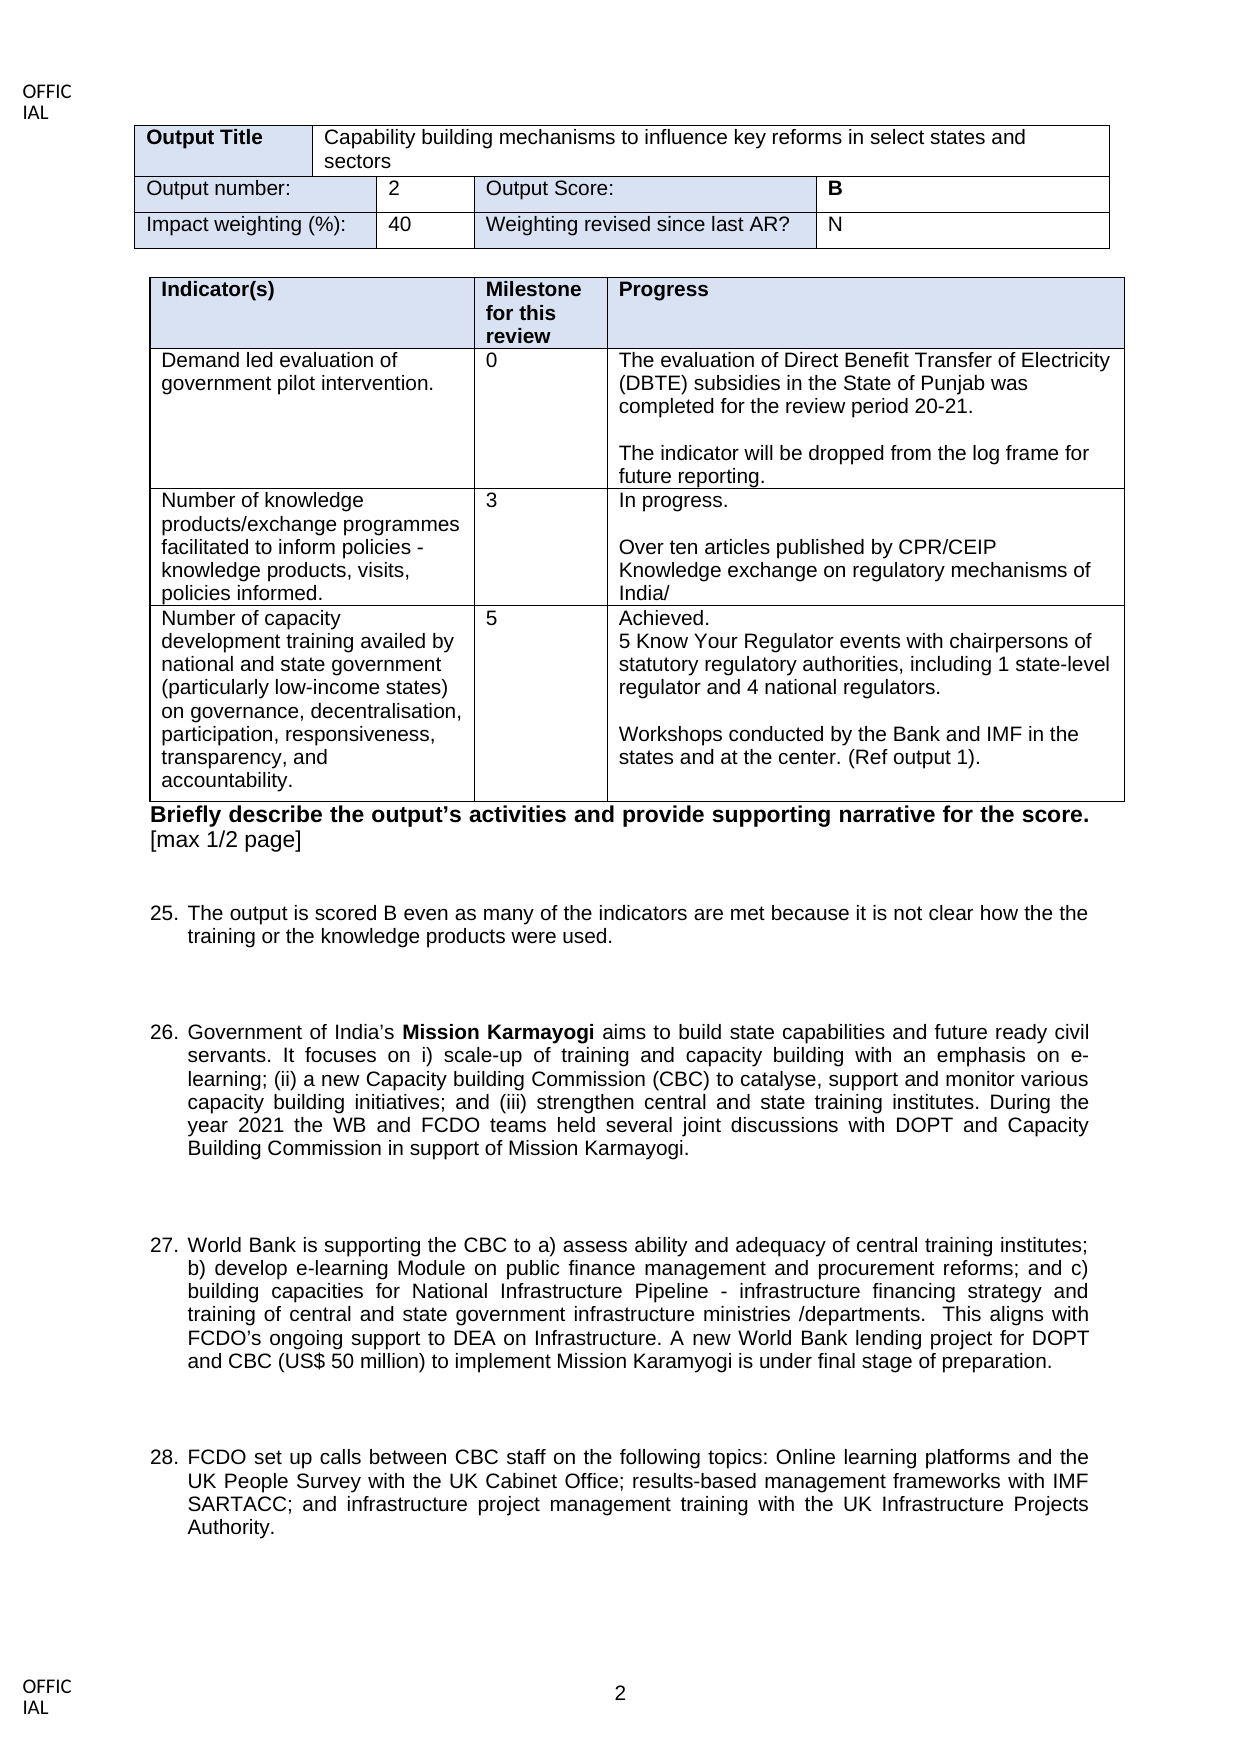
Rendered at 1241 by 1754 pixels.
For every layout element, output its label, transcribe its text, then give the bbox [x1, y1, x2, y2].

table_cell Weighting revised since last AR? [475, 213, 816, 248]
table_cell Output number: [135, 177, 376, 212]
list FCDO set up calls between CBC staff on the following topics: Online learning platforms and the UK People Survey with the UK Cabinet Office; results-based management frameworks with IMF SARTACC; and infrastructure project management training with the UK Infrastructure Projects Authority. [150, 1446, 1090, 1539]
table_cell B [817, 177, 1109, 212]
table_cell Impact weighting (%): [135, 213, 376, 248]
table_cell In progress. Over ten articles published by CPR/CEIP Knowledge exchange on regulatory mechanisms of India/ [608, 489, 1124, 605]
table_cell 2 [377, 177, 474, 212]
table_cell 5 [475, 606, 607, 801]
table_cell 40 [377, 213, 474, 248]
list The output is scored B even as many of the indicators are met because it is not clear how the the training or the knowledge products were used. [150, 901, 1090, 947]
table_cell Output Score: [475, 177, 816, 212]
table_header Indicator(s) [151, 278, 474, 348]
list Government of India’s Mission Karmayogi aims to build state capabilities and future ready civil servants. It focuses on i) scale-up of training and capacity building with an emphasis on e-learning; (ii) a new Capacity building Commission (CBC) to catalyse, support and monitor various capacity building initiatives; and (iii) strengthen central and state training institutes. During the year 2021 the WB and FCDO teams held several joint discussions with DOPT and Capacity Building Commission in support of Mission Karmayogi. [150, 1021, 1090, 1160]
table_cell Demand led evaluation of government pilot intervention. [151, 349, 474, 488]
table_cell 0 [475, 349, 607, 488]
table_cell Number of knowledge products/exchange programmes facilitated to inform policies - knowledge products, visits, policies informed. [151, 489, 474, 605]
table_cell Number of capacity development training availed by national and state government (particularly low-income states) on governance, decentralisation, participation, responsiveness, transparency, and accountability. [151, 606, 474, 801]
list World Bank is supporting the CBC to a) assess ability and adequacy of central training institutes; b) develop e-learning Module on public finance management and procurement reforms; and c) building capacities for National Infrastructure Pipeline - infrastructure financing strategy and training of central and state government infrastructure ministries /departments. This aligns with FCDO’s ongoing support to DEA on Infrastructure. A new World Bank lending project for DOPT and CBC (US$ 50 million) to implement Mission Karamyogi is under final stage of preparation. [150, 1233, 1090, 1373]
table_header Progress [608, 278, 1124, 348]
table_header Milestone for this review [475, 278, 607, 348]
table_cell 3 [475, 489, 607, 605]
table_cell Achieved. 5 Know Your Regulator events with chairpersons of statutory regulatory authorities, including 1 state-level regulator and 4 national regulators. Workshops conducted by the Bank and IMF in the states and at the center. (Ref output 1). [608, 606, 1124, 801]
table_cell The evaluation of Direct Benefit Transfer of Electricity (DBTE) subsidies in the State of Punjab was completed for the review period 20-21. The indicator will be dropped from the log frame for future reporting. [608, 349, 1124, 488]
table_header Capability building mechanisms to influence key reforms in select states and sectors [313, 126, 1109, 176]
table_cell N [817, 213, 1109, 248]
text Briefly describe the output’s activities and provide supporting narrative for the score. [max 1/2 page] [150, 802, 1090, 853]
table_header Output Title [135, 126, 312, 176]
